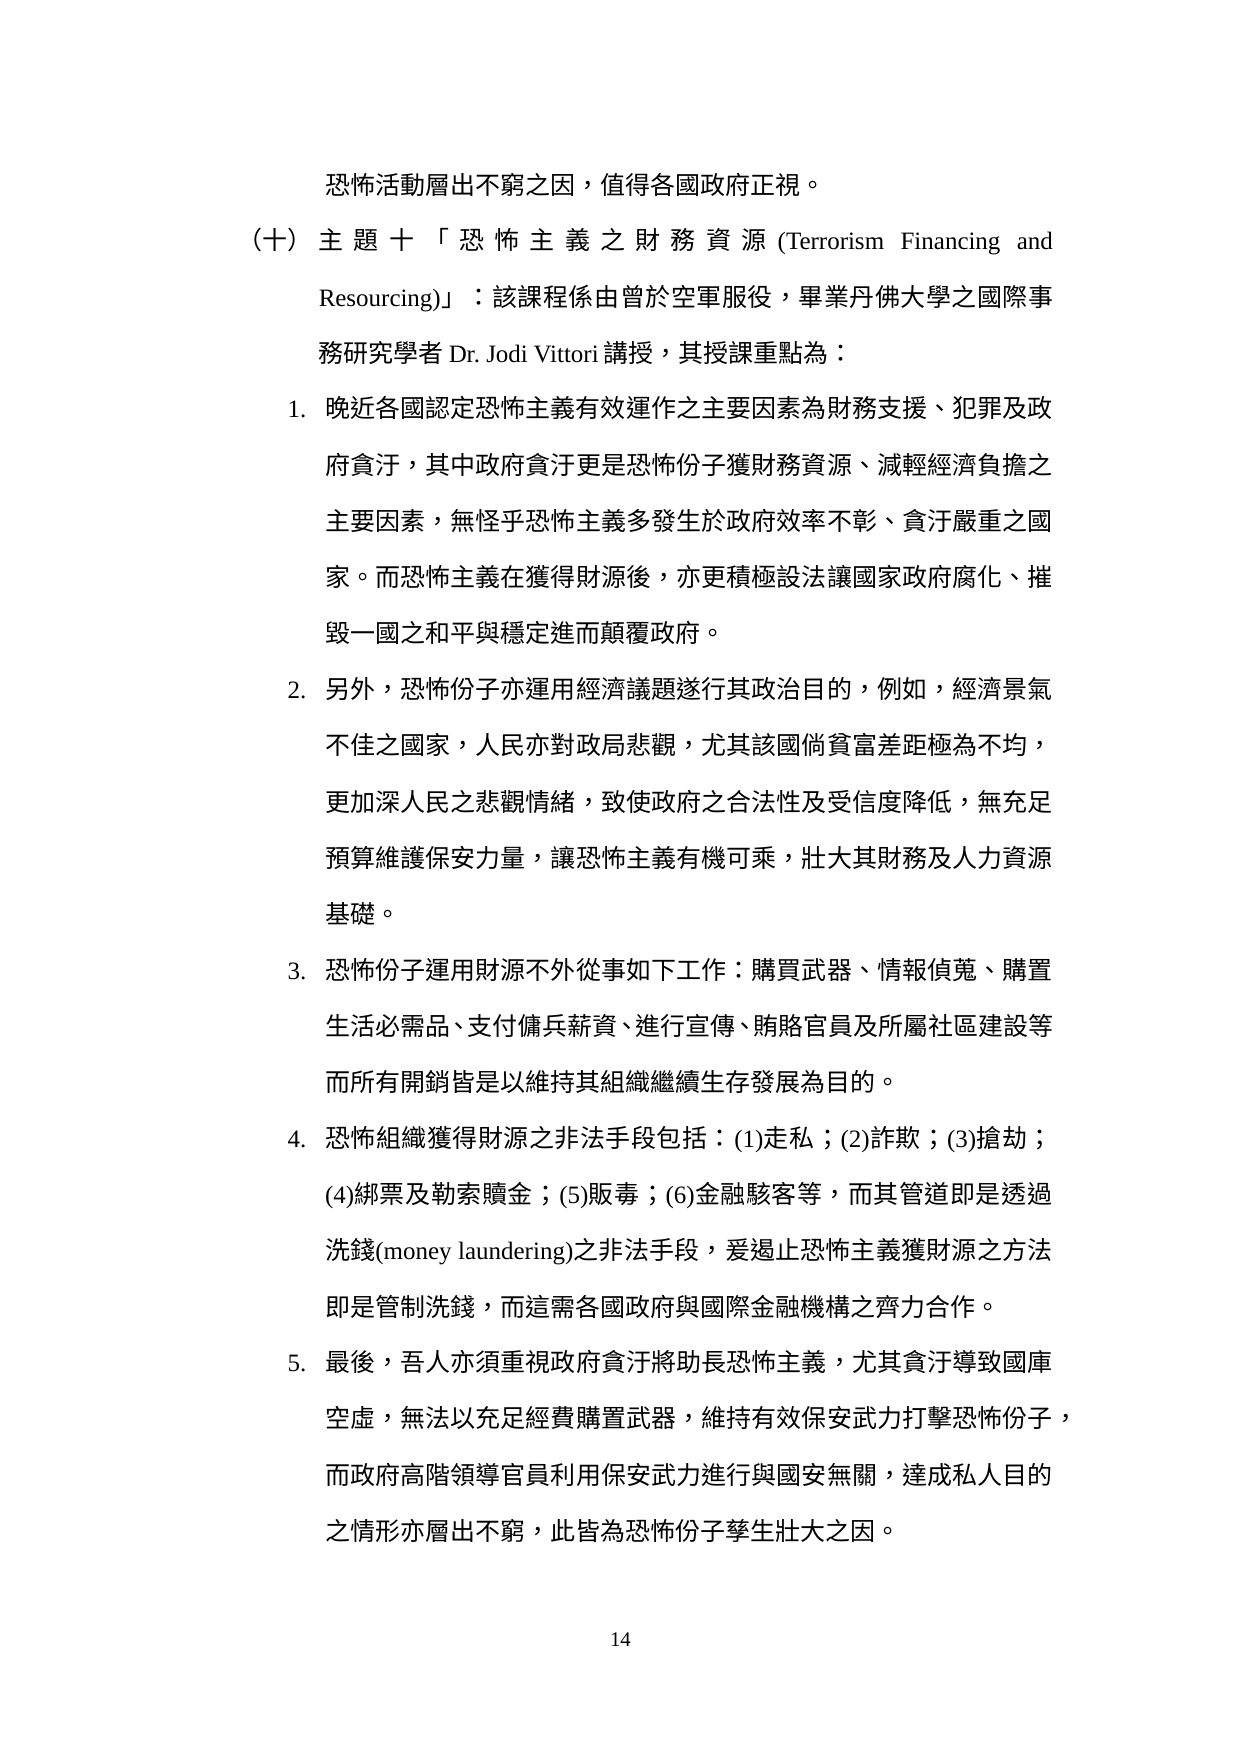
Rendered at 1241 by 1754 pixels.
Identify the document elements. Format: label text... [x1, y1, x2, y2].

list 晚近各國認定恐怖主義有效運作之主要因素為財務支援、犯罪及政府貪汙，其中政府貪汙更是恐怖份子獲財務資源、減輕經濟負擔之主要因素，無怪乎恐怖主義多發生於政府效率不彰、貪汙嚴重之國家。而恐怖主義在獲得財源後，亦更積極設法讓國家政府腐化、摧毀一國之和平與穩定進而顛覆政府。 [287, 388, 1053, 651]
list 恐怖活動層出不窮之因，值得各國政府正視。 [287, 164, 1053, 202]
list 主題十「恐怖主義之財務資源(Terrorism Financing and Resourcing)」：該課程係由曾於空軍服役，畢業丹佛大學之國際事務研究學者Dr. Jodi Vittori講授，其授課重點為： [237, 220, 1053, 370]
list 最後，吾人亦須重視政府貪汙將助長恐怖主義，尤其貪汙導致國庫空虛，無法以充足經費購置武器，維持有效保安武力打擊恐怖份子，而政府高階領導官員利用保安武力進行與國安無關，達成私人目的之情形亦層出不窮，此皆為恐怖份子孳生壯大之因。 [287, 1342, 1053, 1548]
list 恐怖組織獲得財源之非法手段包括：(1)走私；(2)詐欺；(3)搶劫；(4)綁票及勒索贖金；(5)販毒；(6)金融駭客等，而其管道即是透過洗錢(money laundering)之非法手段，爰遏止恐怖主義獲財源之方法即是管制洗錢，而這需各國政府與國際金融機構之齊力合作。 [287, 1118, 1053, 1324]
list 恐怖份子運用財源不外從事如下工作：購買武器、情報偵蒐、購置生活必需品、支付傭兵薪資、進行宣傳、賄賂官員及所屬社區建設等，而所有開銷皆是以維持其組織繼續生存發展為目的。 [287, 949, 1053, 1099]
list 另外，恐怖份子亦運用經濟議題遂行其政治目的，例如，經濟景氣不佳之國家，人民亦對政局悲觀，尤其該國倘貧富差距極為不均，更加深人民之悲觀情緒，致使政府之合法性及受信度降低，無充足預算維護保安力量，讓恐怖主義有機可乘，壯大其財務及人力資源基礎。 [287, 669, 1053, 931]
